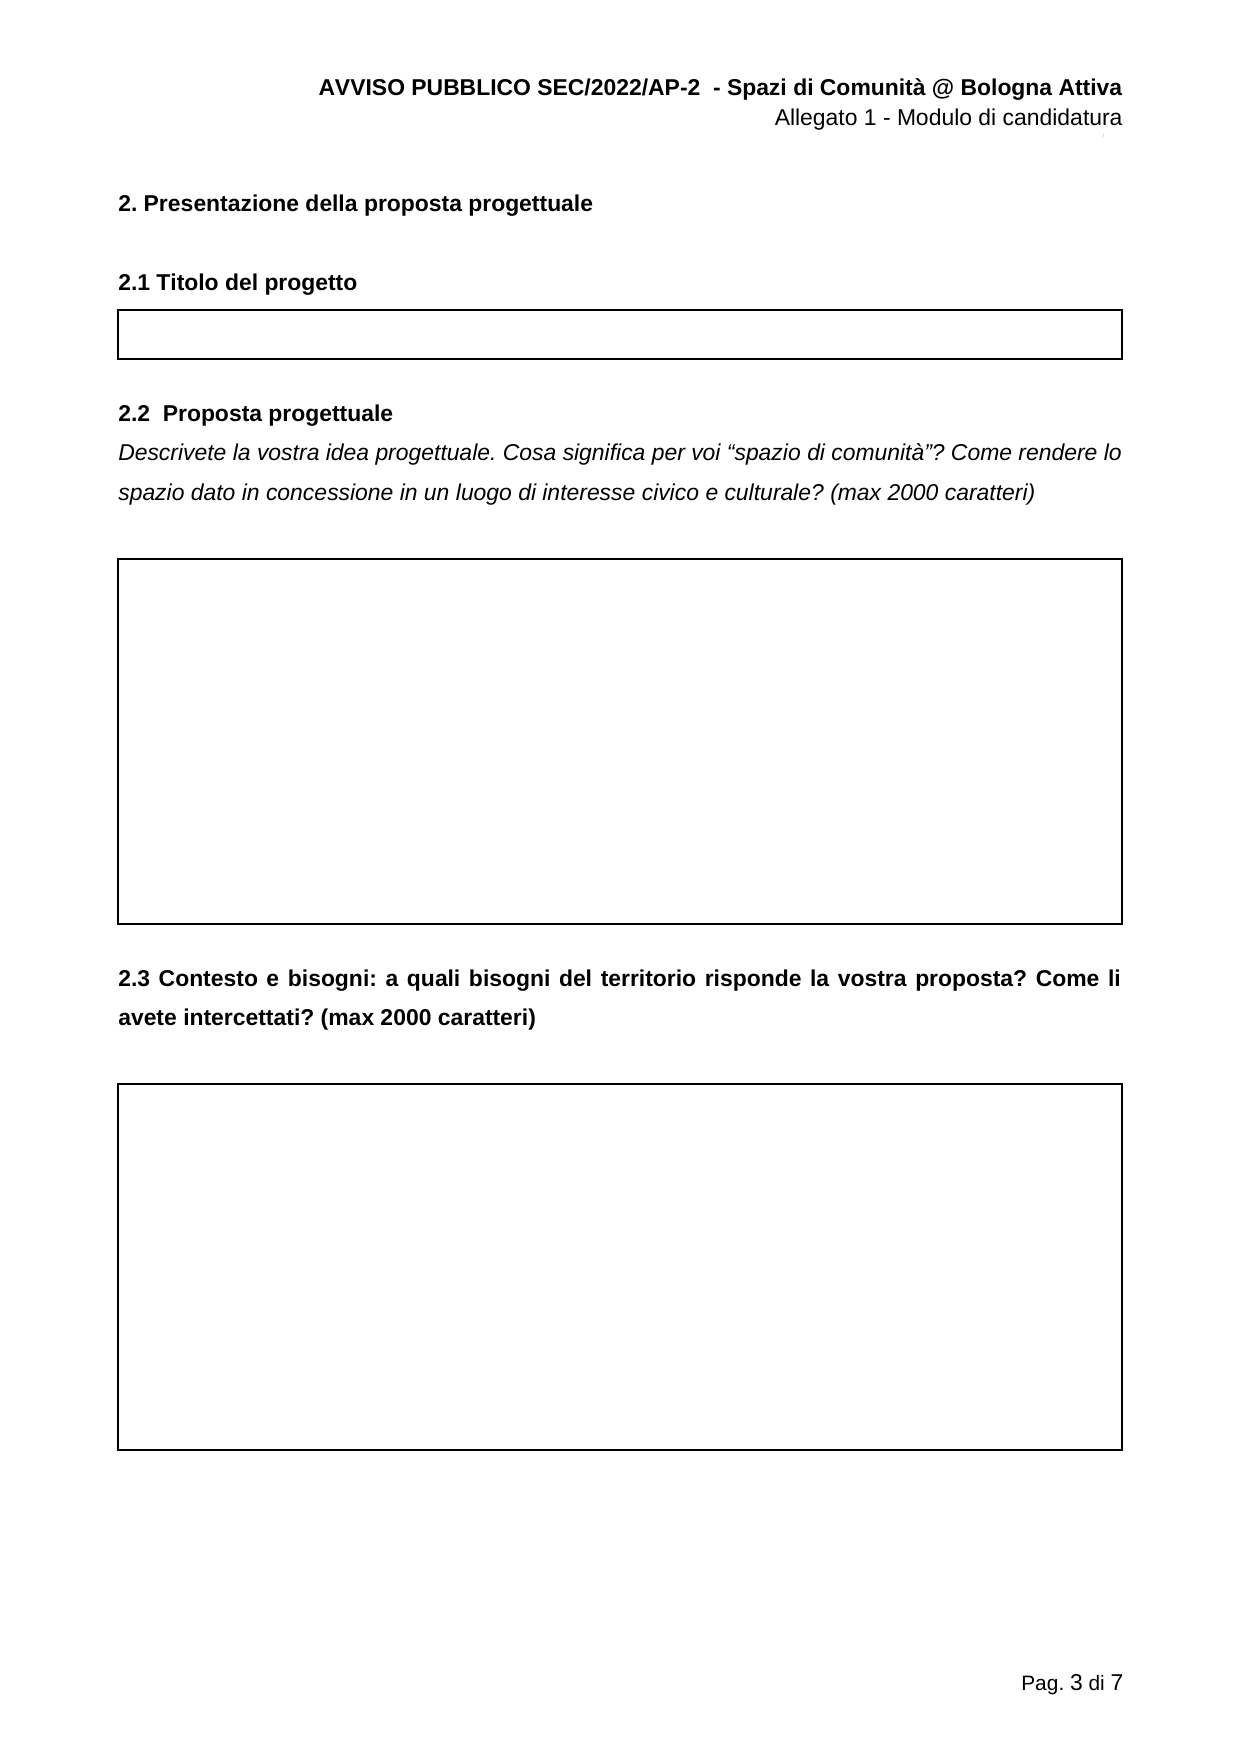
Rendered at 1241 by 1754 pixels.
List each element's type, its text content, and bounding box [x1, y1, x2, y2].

text 2.1 Titolo del progetto [118, 269, 1122, 296]
table_header [119, 560, 1121, 923]
text Descrivete la vostra idea progettuale. Cosa significa per voi “spazio di comunità”? Come rendere lo spazio dato in concessione in un luogo di interesse civico e culturale? (max 2000 caratteri) [118, 439, 1122, 505]
table_header [119, 311, 1121, 358]
text 2.2 Proposta progettuale [118, 400, 1122, 426]
text 2.3 Contesto e bisogni: a quali bisogni del territorio risponde la vostra proposta? Come li avete intercettati? (max 2000 caratteri) [118, 965, 1122, 1031]
text 2. Presentazione della proposta progettuale [118, 190, 1122, 217]
table_header [119, 1085, 1121, 1449]
